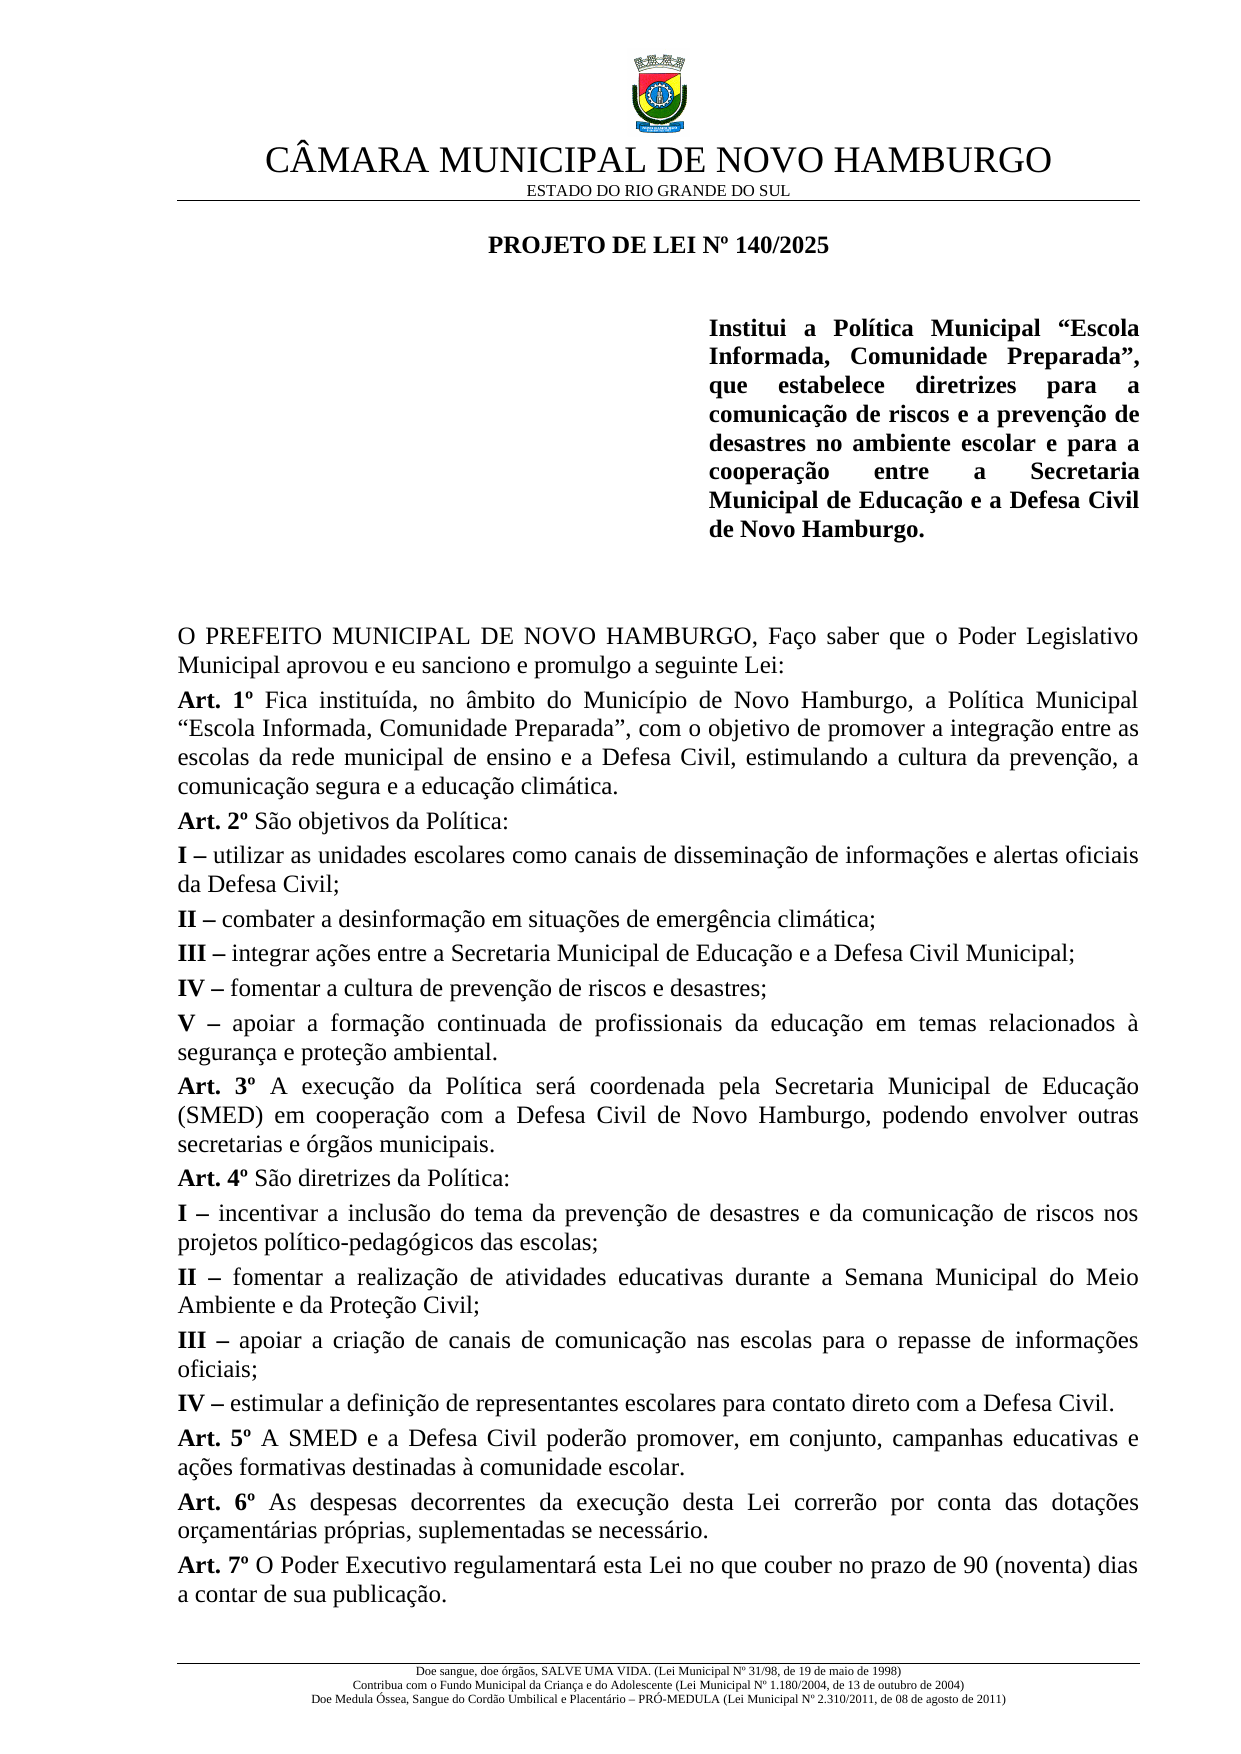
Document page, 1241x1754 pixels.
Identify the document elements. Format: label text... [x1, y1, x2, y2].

text I – utilizar as unidades escolares como canais de disseminação de informações e alertas oficiais da Defesa Civil; [177, 840, 1140, 898]
text Art. 6º As despesas decorrentes da execução desta Lei correrão por conta das dotações orçamentárias próprias, suplementadas se necessário. [177, 1487, 1140, 1544]
text Art. 1º Fica instituída, no âmbito do Município de Novo Hamburgo, a Política Municipal “Escola Informada, Comunidade Preparada”, com o objetivo de promover a integração entre as escolas da rede municipal de ensino e a Defesa Civil, estimulando a cultura da prevenção, a comunicação segura e a educação climática. [177, 685, 1140, 800]
text Art. 5º A SMED e a Defesa Civil poderão promover, em conjunto, campanhas educativas e ações formativas destinadas à comunidade escolar. [177, 1423, 1140, 1481]
text Art. 7º O Poder Executivo regulamentará esta Lei no que couber no prazo de 90 (noventa) dias a contar de sua publicação. [177, 1550, 1140, 1608]
text I – incentivar a inclusão do tema da prevenção de desastres e da comunicação de riscos nos projetos político-pedagógicos das escolas; [177, 1198, 1140, 1256]
text IV – fomentar a cultura de prevenção de riscos e desastres; [177, 973, 1140, 1002]
text II – combater a desinformação em situações de emergência climática; [177, 904, 1140, 933]
text PROJETO DE LEI Nº 140/2025 [177, 230, 1140, 259]
text Art. 2º São objetivos da Política: [177, 806, 1140, 834]
text O PREFEITO MUNICIPAL DE NOVO HAMBURGO, Faço saber que o Poder Legislativo Municipal aprovou e eu sanciono e promulgo a seguinte Lei: [177, 621, 1140, 679]
text II – fomentar a realização de atividades educativas durante a Semana Municipal do Meio Ambiente e da Proteção Civil; [177, 1262, 1140, 1319]
text Institui a Política Municipal “Escola Informada, Comunidade Preparada”, que estabelece diretrizes para a comunicação de riscos e a prevenção de desastres no ambiente escolar e para a cooperação entre a Secretaria Municipal de Educação e a Defesa Civil de Novo Hamburgo. [709, 313, 1140, 543]
text Art. 3º A execução da Política será coordenada pela Secretaria Municipal de Educação (SMED) em cooperação com a Defesa Civil de Novo Hamburgo, podendo envolver outras secretarias e órgãos municipais. [177, 1071, 1140, 1158]
picture [627, 48, 690, 137]
text Art. 4º São diretrizes da Política: [177, 1163, 1140, 1192]
text V – apoiar a formação continuada de profissionais da educação em temas relacionados à segurança e proteção ambiental. [177, 1008, 1140, 1065]
text IV – estimular a definição de representantes escolares para contato direto com a Defesa Civil. [177, 1388, 1140, 1417]
text III – apoiar a criação de canais de comunicação nas escolas para o repasse de informações oficiais; [177, 1325, 1140, 1383]
text III – integrar ações entre a Secretaria Municipal de Educação e a Defesa Civil Municipal; [177, 938, 1140, 967]
